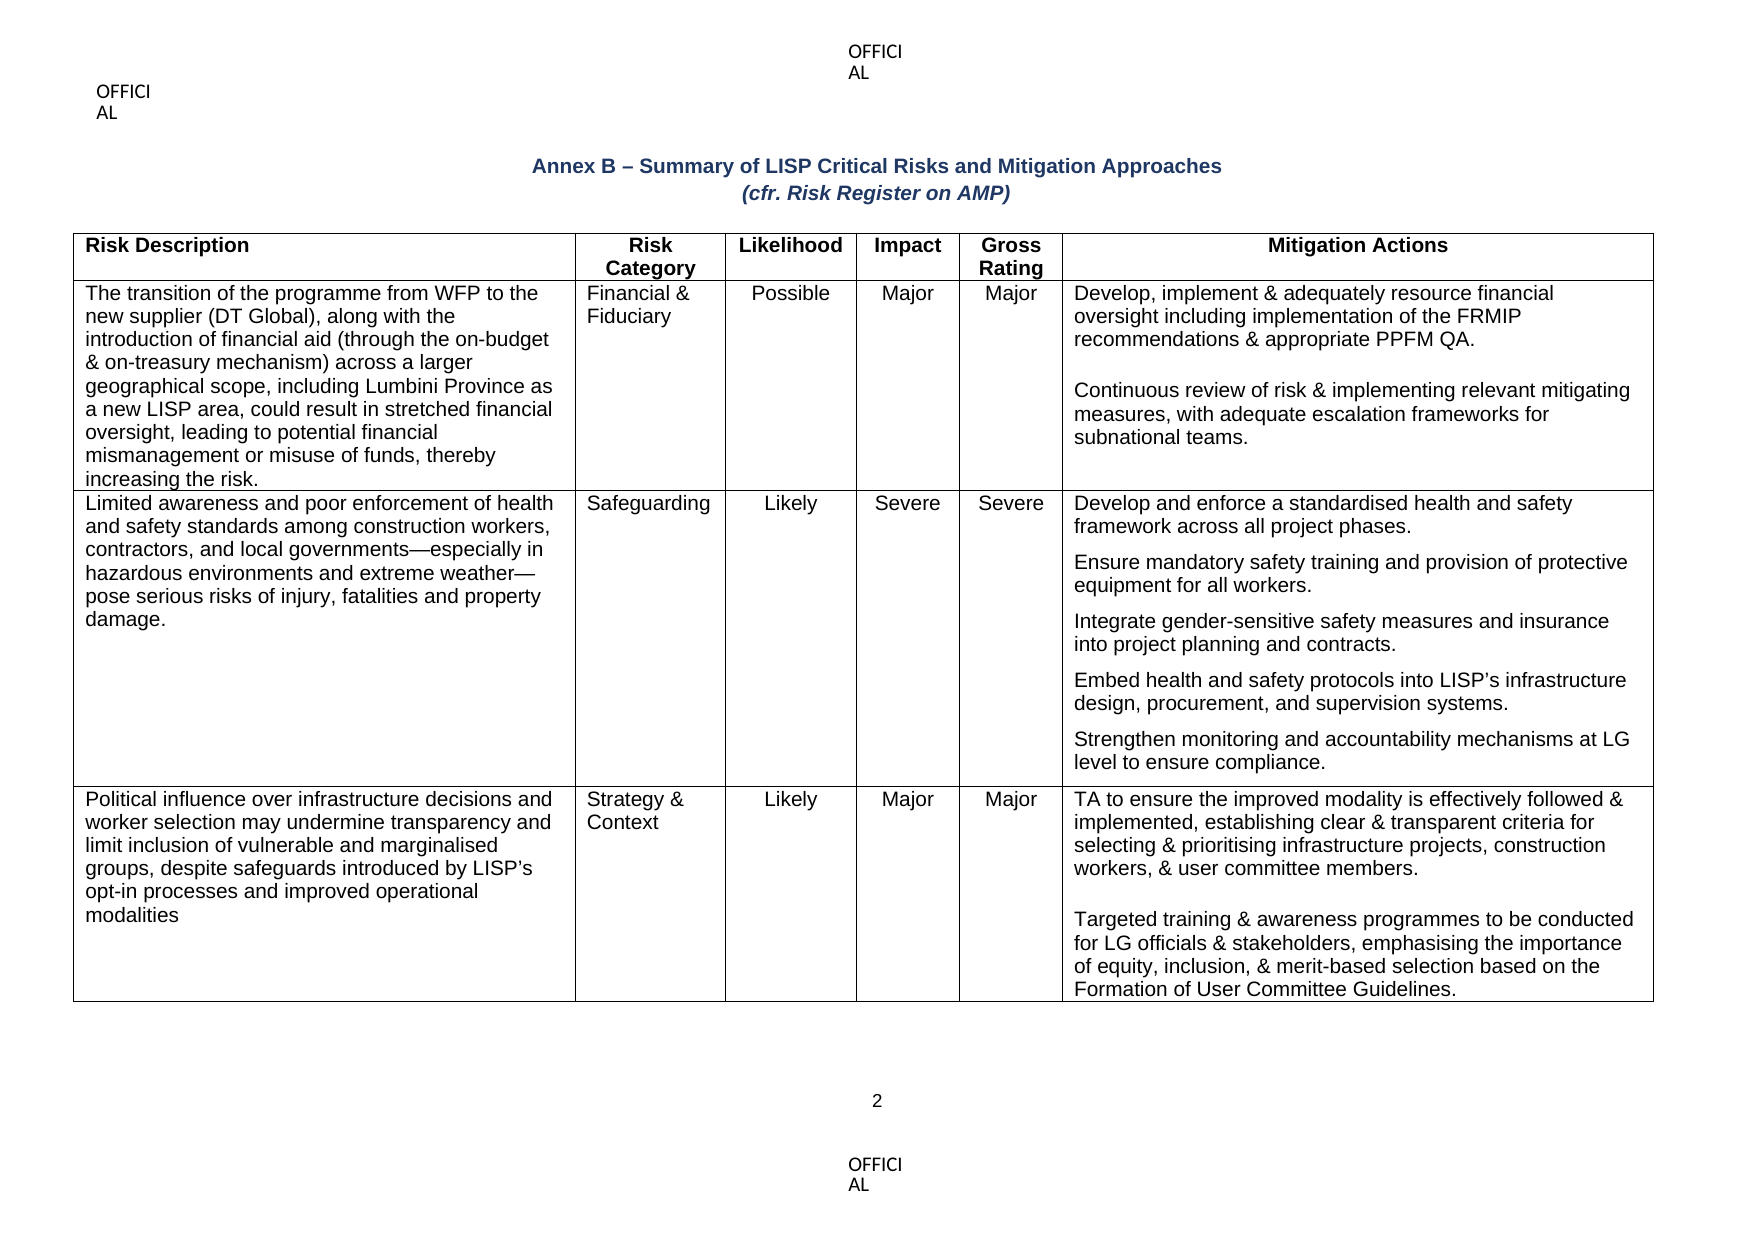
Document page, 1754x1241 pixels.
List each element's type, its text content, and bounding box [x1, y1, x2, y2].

table_cell Political influence over infrastructure decisions and worker selection may undermine transparency and limit inclusion of vulnerable and marginalised groups, despite safeguards introduced by LISP’s opt-in processes and improved operational modalities [74, 787, 575, 1001]
table_cell Severe [960, 491, 1062, 786]
table_cell Financial & Fiduciary [576, 281, 725, 490]
table_cell Possible [726, 281, 856, 490]
table_header Risk Category [576, 234, 725, 280]
table_cell TA to ensure the improved modality is effectively followed & implemented, establishing clear & transparent criteria for selecting & prioritising infrastructure projects, construction workers, & user committee members. Targeted training & awareness programmes to be conducted for LG officials & stakeholders, emphasising the importance of equity, inclusion, & merit-based selection based on the Formation of User Committee Guidelines. [1063, 787, 1653, 1001]
table_cell Likely [726, 787, 856, 1001]
table_cell Limited awareness and poor enforcement of health and safety standards among construction workers, contractors, and local governments—especially in hazardous environments and extreme weather—pose serious risks of injury, fatalities and property damage. [74, 491, 575, 786]
subtitle (cfr. Risk Register on AMP) [74, 182, 1680, 205]
table_cell Strategy & Context [576, 787, 725, 1001]
table_cell Severe [857, 491, 959, 786]
table_header Gross Rating [960, 234, 1062, 280]
table_cell Likely [726, 491, 856, 786]
table_header Mitigation Actions [1063, 234, 1653, 280]
table_header Impact [857, 234, 959, 280]
subtitle Annex B – Summary of LISP Critical Risks and Mitigation Approaches [74, 154, 1680, 177]
table_cell Major [960, 787, 1062, 1001]
table_cell Major [960, 281, 1062, 490]
table_header Risk Description [74, 234, 575, 280]
table_cell Develop and enforce a standardised health and safety framework across all project phases. Ensure mandatory safety training and provision of protective equipment for all workers. Integrate gender-sensitive safety measures and insurance into project planning and contracts. Embed health and safety protocols into LISP’s infrastructure design, procurement, and supervision systems. Strengthen monitoring and accountability mechanisms at LG level to ensure compliance. [1063, 491, 1653, 786]
table_cell The transition of the programme from WFP to the new supplier (DT Global), along with the introduction of financial aid (through the on-budget & on-treasury mechanism) across a larger geographical scope, including Lumbini Province as a new LISP area, could result in stretched financial oversight, leading to potential financial mismanagement or misuse of funds, thereby increasing the risk. [74, 281, 575, 490]
table_cell Major [857, 281, 959, 490]
table_cell Safeguarding [576, 491, 725, 786]
table_cell Develop, implement & adequately resource financial oversight including implementation of the FRMIP recommendations & appropriate PPFM QA. Continuous review of risk & implementing relevant mitigating measures, with adequate escalation frameworks for subnational teams. [1063, 281, 1653, 490]
table_header Likelihood [726, 234, 856, 280]
table_cell Major [857, 787, 959, 1001]
